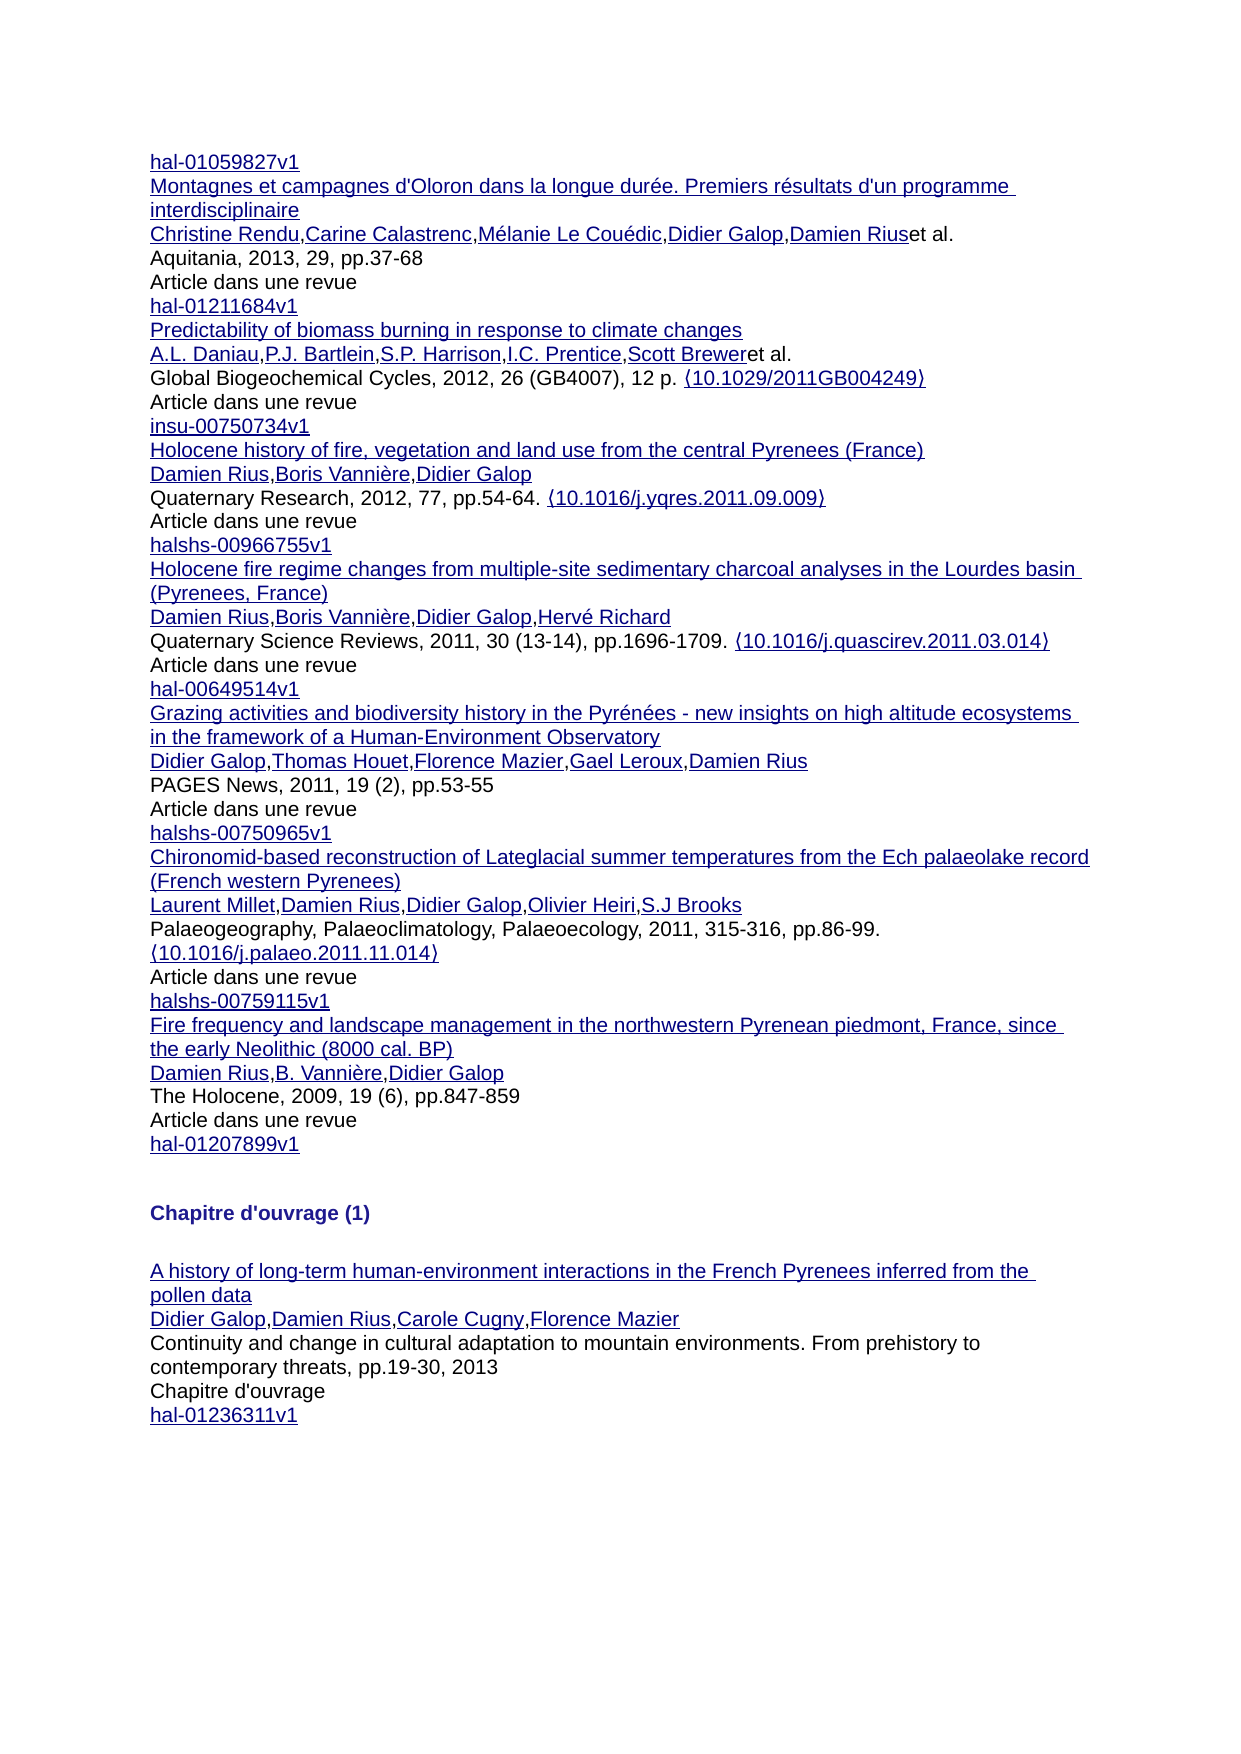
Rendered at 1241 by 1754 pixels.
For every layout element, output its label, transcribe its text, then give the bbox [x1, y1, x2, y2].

table_cell Holocene history of fire, vegetation and land use from the central Pyrenees (France) Damien Rius,Boris Vannière,Didier Galop Quaternary Research, 2012, 77, pp.54-64. ⟨10.1016/j.yqres.2011.09.009⟩ Article dans une revue halshs-00966755v1 [150, 438, 1090, 557]
table_cell (French western Pyrenees) Laurent Millet,Damien Rius,Didier Galop,Olivier Heiri,S.J Brooks Palaeogeography, Palaeoclimatology, Palaeoecology, 2011, 315-316, pp.86-99. ⟨10.1016/j.palaeo.2011.11.014⟩ Article dans une revue halshs-00759115v1 [150, 867, 1090, 1012]
table_cell Fire frequency and landscape management in the northwestern Pyrenean piedmont, France, since the early Neolithic (8000 cal. BP) Damien Rius,B. Vannière,Didier Galop The Holocene, 2009, 19 (6), pp.847-859 Article dans une revue hal-01207899v1 [150, 1013, 1090, 1156]
table_cell Chironomid-based reconstruction of Lateglacial summer temperatures from the Ech palaeolake record [150, 845, 1090, 866]
table_cell Predictability of biomass burning in response to climate changes A.L. Daniau,P.J. Bartlein,S.P. Harrison,I.C. Prentice,Scott Breweret al. Global Biogeochemical Cycles, 2012, 26 (GB4007), 12 p. ⟨10.1029/2011GB004249⟩ Article dans une revue insu-00750734v1 [150, 318, 1090, 437]
table_header A history of long-term human-environment interactions in the French Pyrenees inferred from the pollen data Didier Galop,Damien Rius,Carole Cugny,Florence Mazier Continuity and change in cultural adaptation to mountain environments. From prehistory to contemporary threats, pp.19-30, 2013 Chapitre d'ouvrage hal-01236311v1 [150, 1259, 1090, 1427]
table_cell Holocene fire regime changes from multiple-site sedimentary charcoal analyses in the Lourdes basin (Pyrenees, France) Damien Rius,Boris Vannière,Didier Galop,Hervé Richard Quaternary Science Reviews, 2011, 30 (13-14), pp.1696-1709. ⟨10.1016/j.quascirev.2011.03.014⟩ Article dans une revue hal-00649514v1 [150, 557, 1090, 701]
table_cell hal-01059827v1 [150, 150, 1090, 174]
table_cell Montagnes et campagnes d'Oloron dans la longue durée. Premiers résultats d'un programme interdisciplinaire Christine Rendu,Carine Calastrenc,Mélanie Le Couédic,Didier Galop,Damien Riuset al. Aquitania, 2013, 29, pp.37-68 Article dans une revue hal-01211684v1 [150, 174, 1090, 318]
table_cell Grazing activities and biodiversity history in the Pyrénées - new insights on high altitude ecosystems in the framework of a Human-Environment Observatory Didier Galop,Thomas Houet,Florence Mazier,Gael Leroux,Damien Rius PAGES News, 2011, 19 (2), pp.53-55 Article dans une revue halshs-00750965v1 [150, 701, 1090, 845]
subtitle Chapitre d'ouvrage (1) [150, 1201, 1090, 1225]
